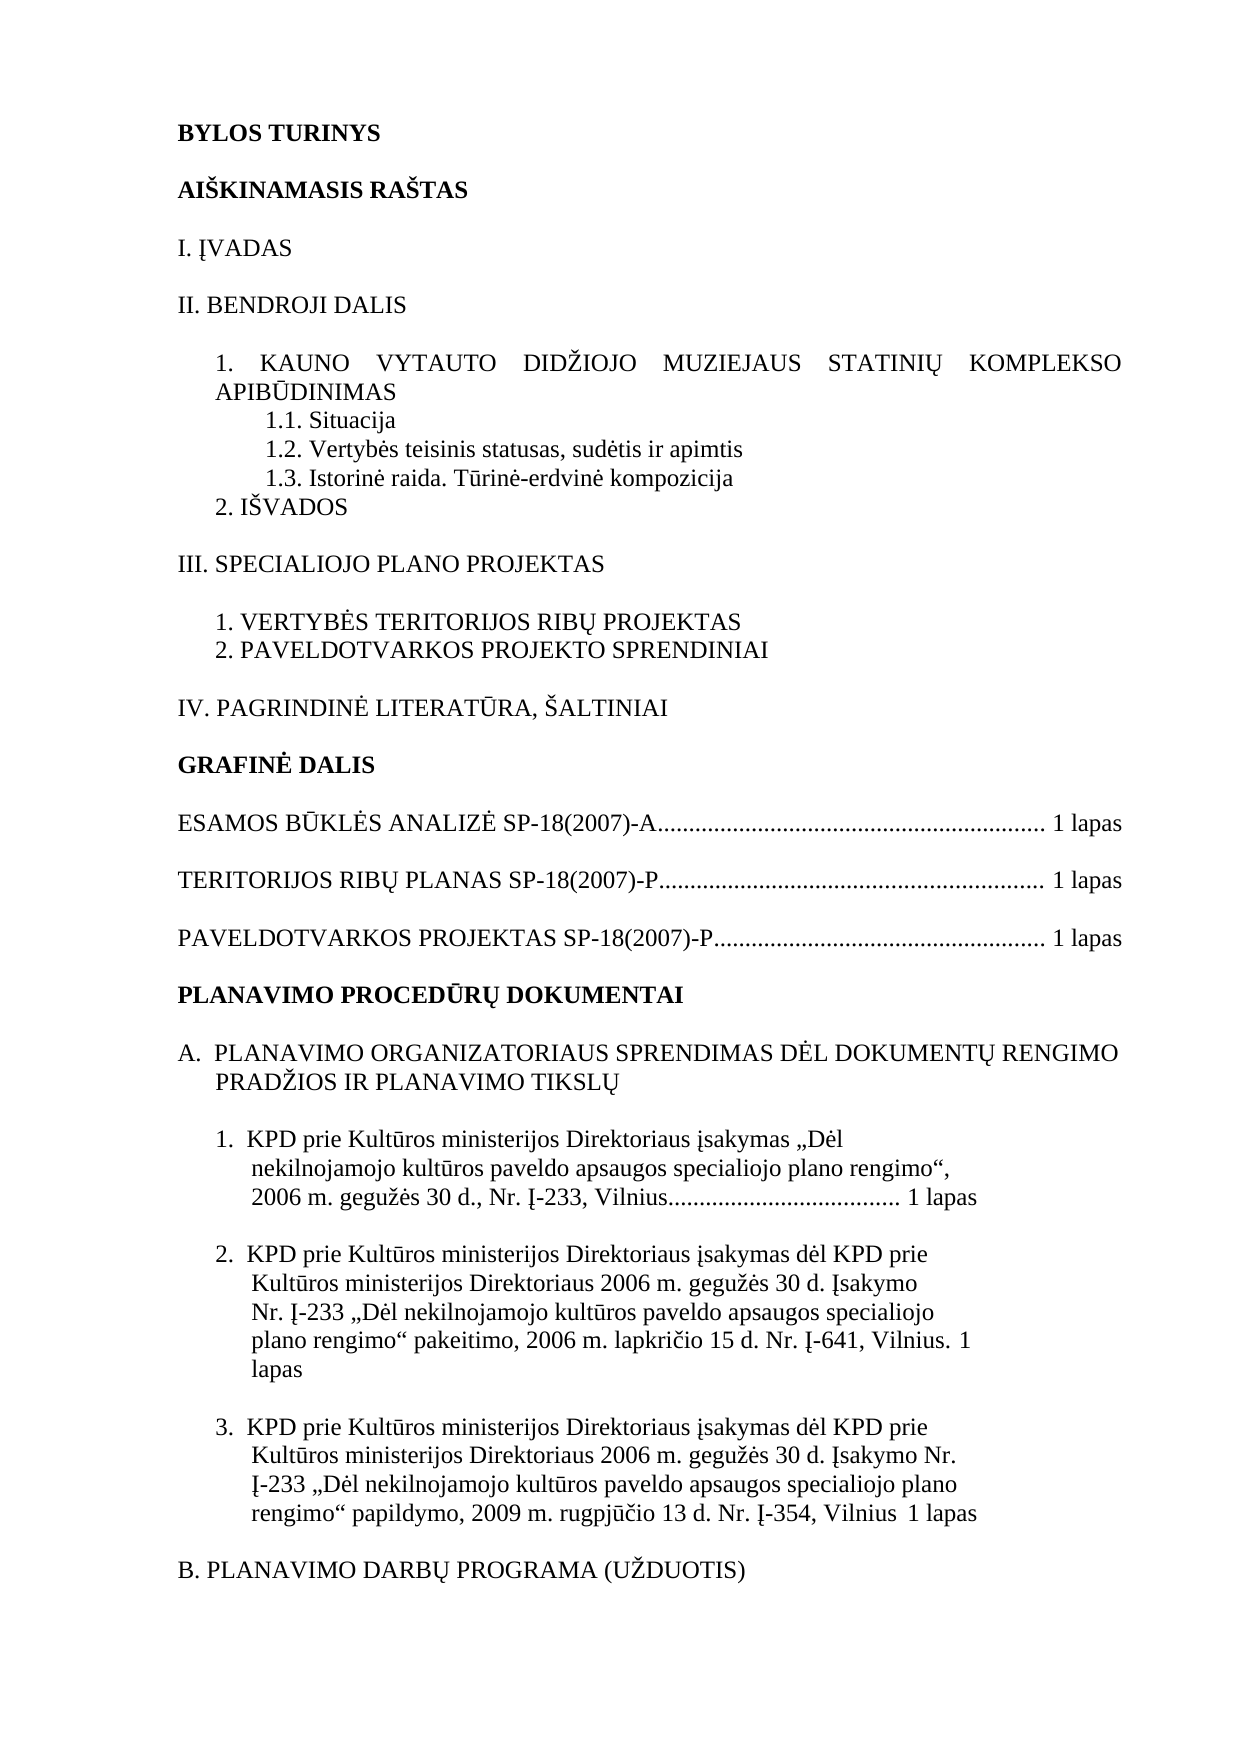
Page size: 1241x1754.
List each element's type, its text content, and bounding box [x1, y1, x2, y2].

text 2. IŠVADOS [215, 492, 1122, 521]
text GRAFINĖ DALIS [177, 751, 1122, 779]
text 1.3. Istorinė raida. Tūrinė-erdvinė kompozicija [265, 463, 1122, 492]
text ESAMOS BŪKLĖS ANALIZĖ SP-18(2007)-A 1 lapas [177, 808, 1122, 837]
text I. ĮVADAS [177, 233, 1122, 262]
text 1.1. Situacija [265, 406, 1122, 434]
text PAVELDOTVARKOS PROJEKTAS SP-18(2007)-P 1 lapas [177, 923, 1122, 952]
text B. PLANAVIMO DARBŲ PROGRAMA (UŽDUOTIS) [177, 1556, 1122, 1584]
text PLANAVIMO PROCEDŪRŲ DOKUMENTAI [177, 981, 1122, 1009]
text 3. KPD prie Kultūros ministerijos Direktoriaus įsakymas dėl KPD prie Kultūros ministerijos Direktoriaus 2006 m. gegužės 30 d. Įsakymo Nr. Į-233 „Dėl nekilnojamojo kultūros paveldo apsaugos specialiojo plano rengimo“ papildymo, 2009 m. rugpjūčio 13 d. Nr. Į-354, Vilnius 1 lapas [215, 1412, 977, 1527]
text IV. PAGRINDINĖ LITERATŪRA, ŠALTINIAI [177, 693, 1122, 722]
text A. PLANAVIMO ORGANIZATORIAUS SPRENDIMAS DĖL DOKUMENTŲ RENGIMO PRADŽIOS IR PLANAVIMO TIKSLŲ [177, 1038, 1127, 1096]
text II. BENDROJI DALIS [177, 291, 1122, 319]
text 1. VERTYBĖS TERITORIJOS RIBŲ PROJEKTAS [215, 607, 1122, 636]
text 1.2. Vertybės teisinis statusas, sudėtis ir apimtis [265, 434, 1122, 463]
text 1. KAUNO VYTAUTO DIDŽIOJO MUZIEJAUS STATINIŲ KOMPLEKSO APIBŪDINIMAS [215, 348, 1122, 406]
text AIŠKINAMASIS RAŠTAS [177, 176, 1122, 204]
text TERITORIJOS RIBŲ PLANAS SP-18(2007)-P 1 lapas [177, 866, 1122, 894]
text 1. KPD prie Kultūros ministerijos Direktoriaus įsakymas „Dėl nekilnojamojo kultūros paveldo apsaugos specialiojo plano rengimo“, 2006 m. gegužės 30 d., Nr. Į-233, Vilnius 1 lapas [215, 1124, 977, 1211]
text 2. KPD prie Kultūros ministerijos Direktoriaus įsakymas dėl KPD prie Kultūros ministerijos Direktoriaus 2006 m. gegužės 30 d. Įsakymo Nr. Į-233 „Dėl nekilnojamojo kultūros paveldo apsaugos specialiojo plano rengimo“ pakeitimo, 2006 m. lapkričio 15 d. Nr. Į-641, Vilnius 1 lapas [215, 1239, 977, 1383]
text III. SPECIALIOJO PLANO PROJEKTAS [177, 549, 1122, 578]
text 2. PAVELDOTVARKOS PROJEKTO SPRENDINIAI [215, 636, 1122, 664]
text BYLOS TURINYS [177, 118, 1122, 147]
